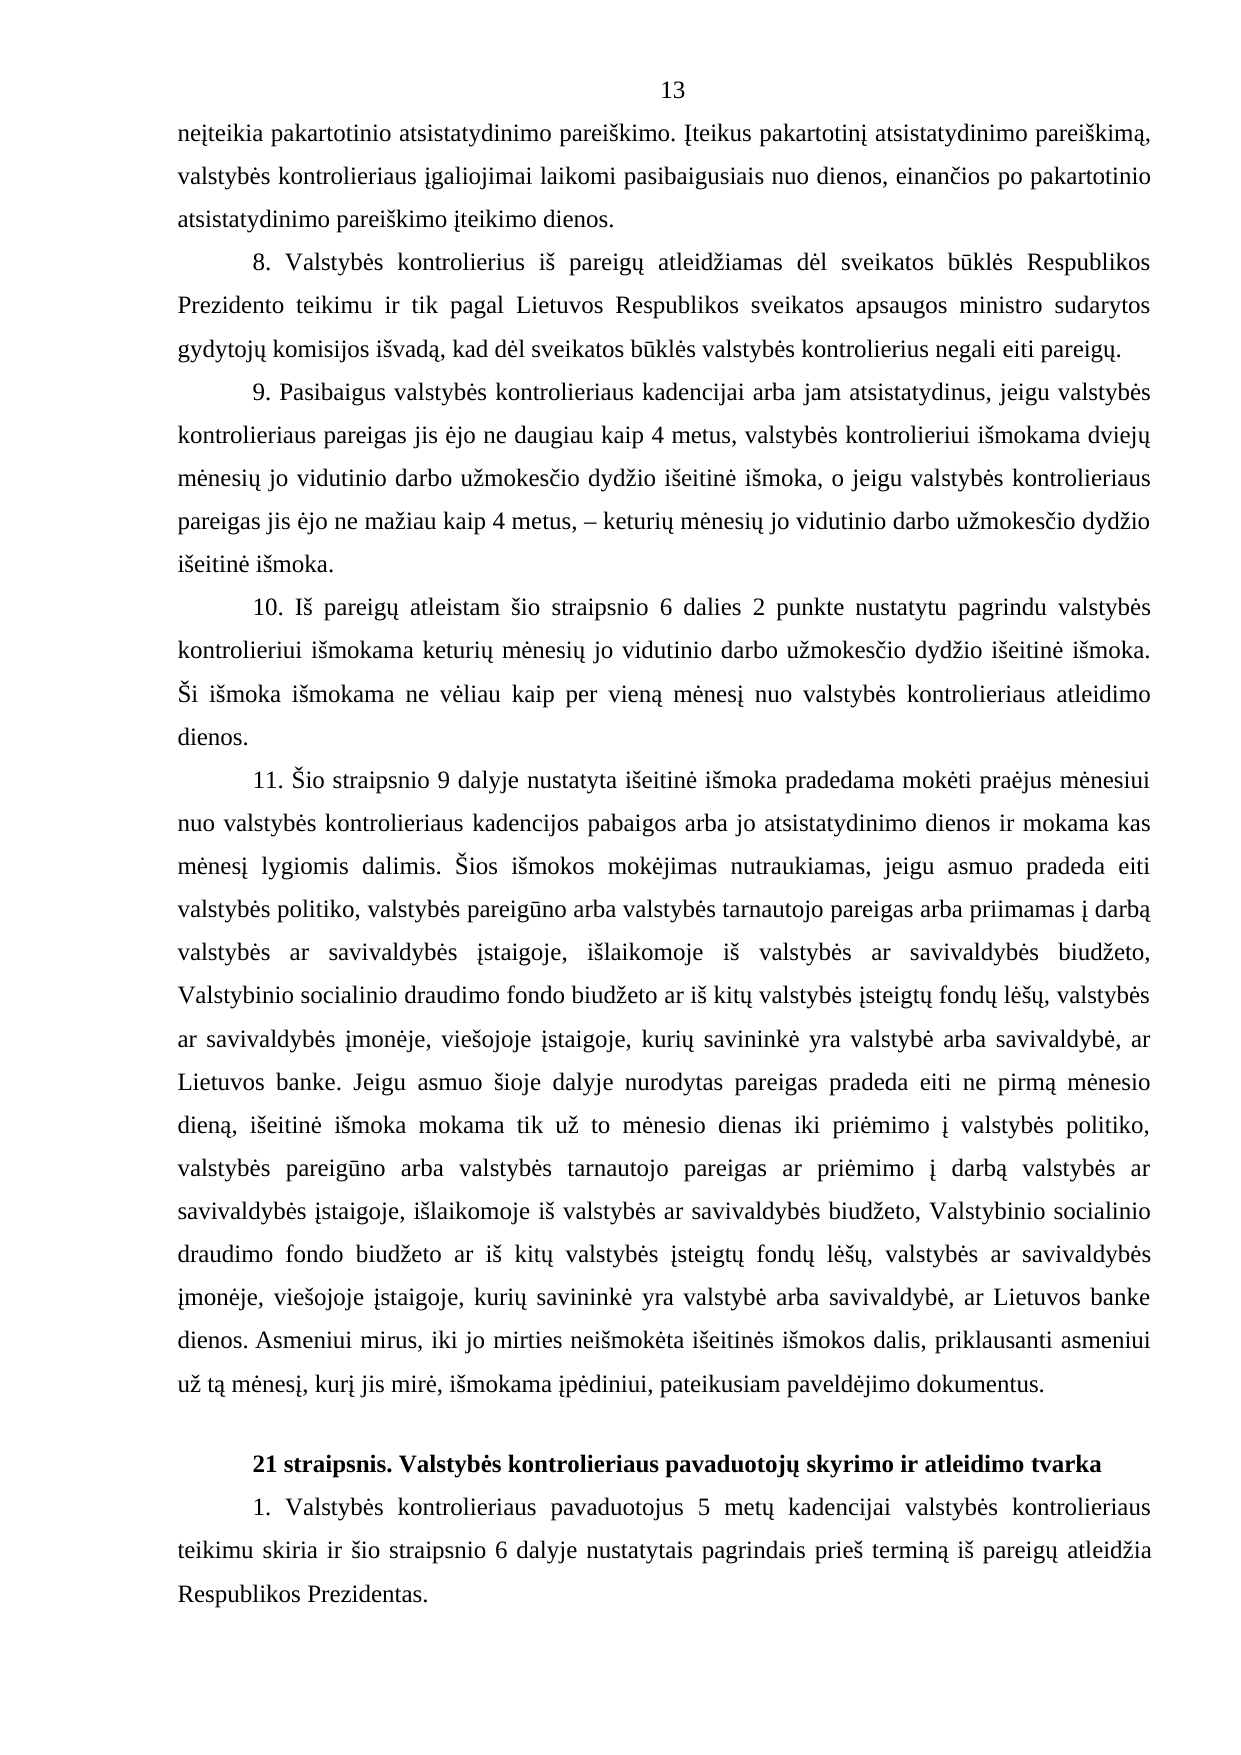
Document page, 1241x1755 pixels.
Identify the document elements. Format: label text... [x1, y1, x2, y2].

text neįteikia pakartotinio atsistatydinimo pareiškimo. Įteikus pakartotinį atsistatydinimo pareiškimą, valstybės kontrolieriaus įgaliojimai laikomi pasibaigusiais nuo dienos, einančios po pakartotinio atsistatydinimo pareiškimo įteikimo dienos. [177, 118, 1152, 233]
text 21 straipsnis. Valstybės kontrolieriaus pavaduotojų skyrimo ir atleidimo tvarka [177, 1449, 1152, 1478]
text 1. Valstybės kontrolieriaus pavaduotojus 5 metų kadencijai valstybės kontrolieriaus teikimu skiria ir šio straipsnio 6 dalyje nustatytais pagrindais prieš terminą iš pareigų atleidžia Respublikos Prezidentas. [177, 1492, 1152, 1607]
text 8. Valstybės kontrolierius iš pareigų atleidžiamas dėl sveikatos būklės Respublikos Prezidento teikimu ir tik pagal Lietuvos Respublikos sveikatos apsaugos ministro sudarytos gydytojų komisijos išvadą, kad dėl sveikatos būklės valstybės kontrolierius negali eiti pareigų. [177, 247, 1152, 362]
text 11. Šio straipsnio 9 dalyje nustatyta išeitinė išmoka pradedama mokėti praėjus mėnesiui nuo valstybės kontrolieriaus kadencijos pabaigos arba jo atsistatydinimo dienos ir mokama kas mėnesį lygiomis dalimis. Šios išmokos mokėjimas nutraukiamas, jeigu asmuo pradeda eiti valstybės politiko, valstybės pareigūno arba valstybės tarnautojo pareigas arba priimamas į darbą valstybės ar savivaldybės įstaigoje, išlaikomoje iš valstybės ar savivaldybės biudžeto, Valstybinio socialinio draudimo fondo biudžeto ar iš kitų valstybės įsteigtų fondų lėšų, valstybės ar savivaldybės įmonėje, viešojoje įstaigoje, kurių savininkė yra valstybė arba savivaldybė, ar Lietuvos banke. Jeigu asmuo šioje dalyje nurodytas pareigas pradeda eiti ne pirmą mėnesio dieną, išeitinė išmoka mokama tik už to mėnesio dienas iki priėmimo į valstybės politiko, valstybės pareigūno arba valstybės tarnautojo pareigas ar priėmimo į darbą valstybės ar savivaldybės įstaigoje, išlaikomoje iš valstybės ar savivaldybės biudžeto, Valstybinio socialinio draudimo fondo biudžeto ar iš kitų valstybės įsteigtų fondų lėšų, valstybės ar savivaldybės įmonėje, viešojoje įstaigoje, kurių savininkė yra valstybė arba savivaldybė, ar Lietuvos banke dienos. Asmeniui mirus, iki jo mirties neišmokėta išeitinės išmokos dalis, priklausanti asmeniui už tą mėnesį, kurį jis mirė, išmokama įpėdiniui, pateikusiam paveldėjimo dokumentus. [177, 765, 1152, 1397]
text 9. Pasibaigus valstybės kontrolieriaus kadencijai arba jam atsistatydinus, jeigu valstybės kontrolieriaus pareigas jis ėjo ne daugiau kaip 4 metus, valstybės kontrolieriui išmokama dviejų mėnesių jo vidutinio darbo užmokesčio dydžio išeitinė išmoka, o jeigu valstybės kontrolieriaus pareigas jis ėjo ne mažiau kaip 4 metus, – keturių mėnesių jo vidutinio darbo užmokesčio dydžio išeitinė išmoka. [177, 377, 1152, 578]
text 10. Iš pareigų atleistam šio straipsnio 6 dalies 2 punkte nustatytu pagrindu valstybės kontrolieriui išmokama keturių mėnesių jo vidutinio darbo užmokesčio dydžio išeitinė išmoka. Ši išmoka išmokama ne vėliau kaip per vieną mėnesį nuo valstybės kontrolieriaus atleidimo dienos. [177, 592, 1152, 751]
